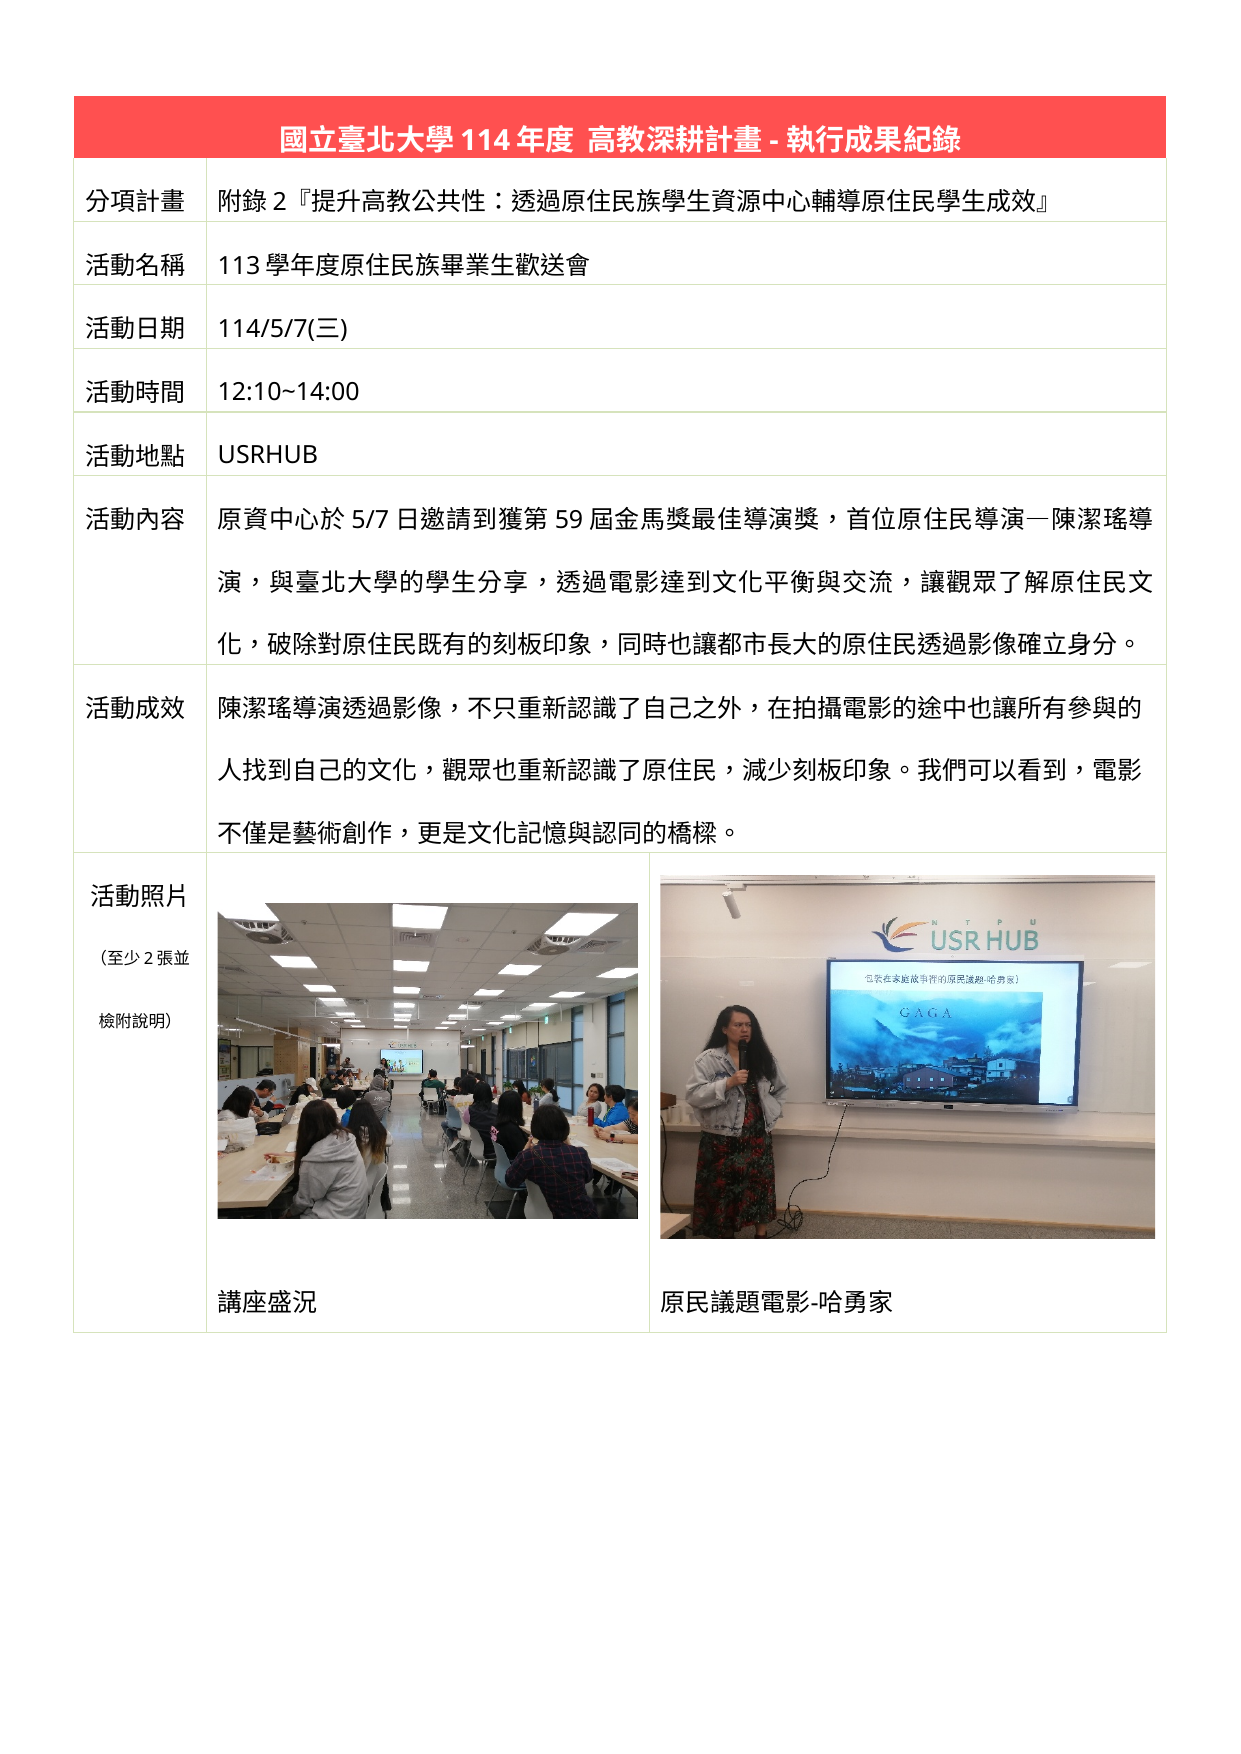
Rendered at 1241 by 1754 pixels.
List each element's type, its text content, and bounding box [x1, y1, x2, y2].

table_cell 活動時間 [74, 349, 206, 411]
table_cell 活動內容 [74, 476, 206, 663]
table_cell 114/5/7(三) [207, 285, 1166, 348]
table_cell 活動照片（至少2張並檢附說明） [74, 853, 206, 1332]
table_cell 陳潔瑤導演透過影像，不只重新認識了自己之外，在拍攝電影的途中也讓所有參與的人找到自己的文化，觀眾也重新認識了原住民，減少刻板印象。我們可以看到，電影不僅是藝術創作，更是文化記憶與認同的橋樑。 [207, 665, 1166, 852]
table_cell USRHUB [207, 413, 1166, 475]
table_cell 活動地點 [74, 413, 206, 475]
table_cell 原資中心於5/7日邀請到獲第59屆金馬獎最佳導演獎，首位原住民導演—陳潔瑤導演，與臺北大學的學生分享，透過電影達到文化平衡與交流，讓觀眾了解原住民文化，破除對原住民既有的刻板印象，同時也讓都市長大的原住民透過影像確立身分。 [207, 476, 1166, 663]
table_cell 原民議題電影-哈勇家 [650, 853, 1166, 1332]
table_cell 活動名稱 [74, 222, 206, 284]
table_cell 附錄2『提升高教公共性：透過原住民族學生資源中心輔導原住民學生成效』 [207, 158, 1166, 221]
table_cell 講座盛況 [207, 853, 649, 1332]
table_header 國立臺北大學114年度 高教深耕計畫 - 執行成果紀錄 [74, 96, 1166, 158]
table_cell 12:10~14:00 [207, 349, 1166, 411]
table_cell 活動成效 [74, 665, 206, 852]
table_cell 活動日期 [74, 285, 206, 348]
table_cell 分項計畫 [74, 158, 206, 221]
table_cell 113學年度原住民族畢業生歡送會 [207, 222, 1166, 284]
